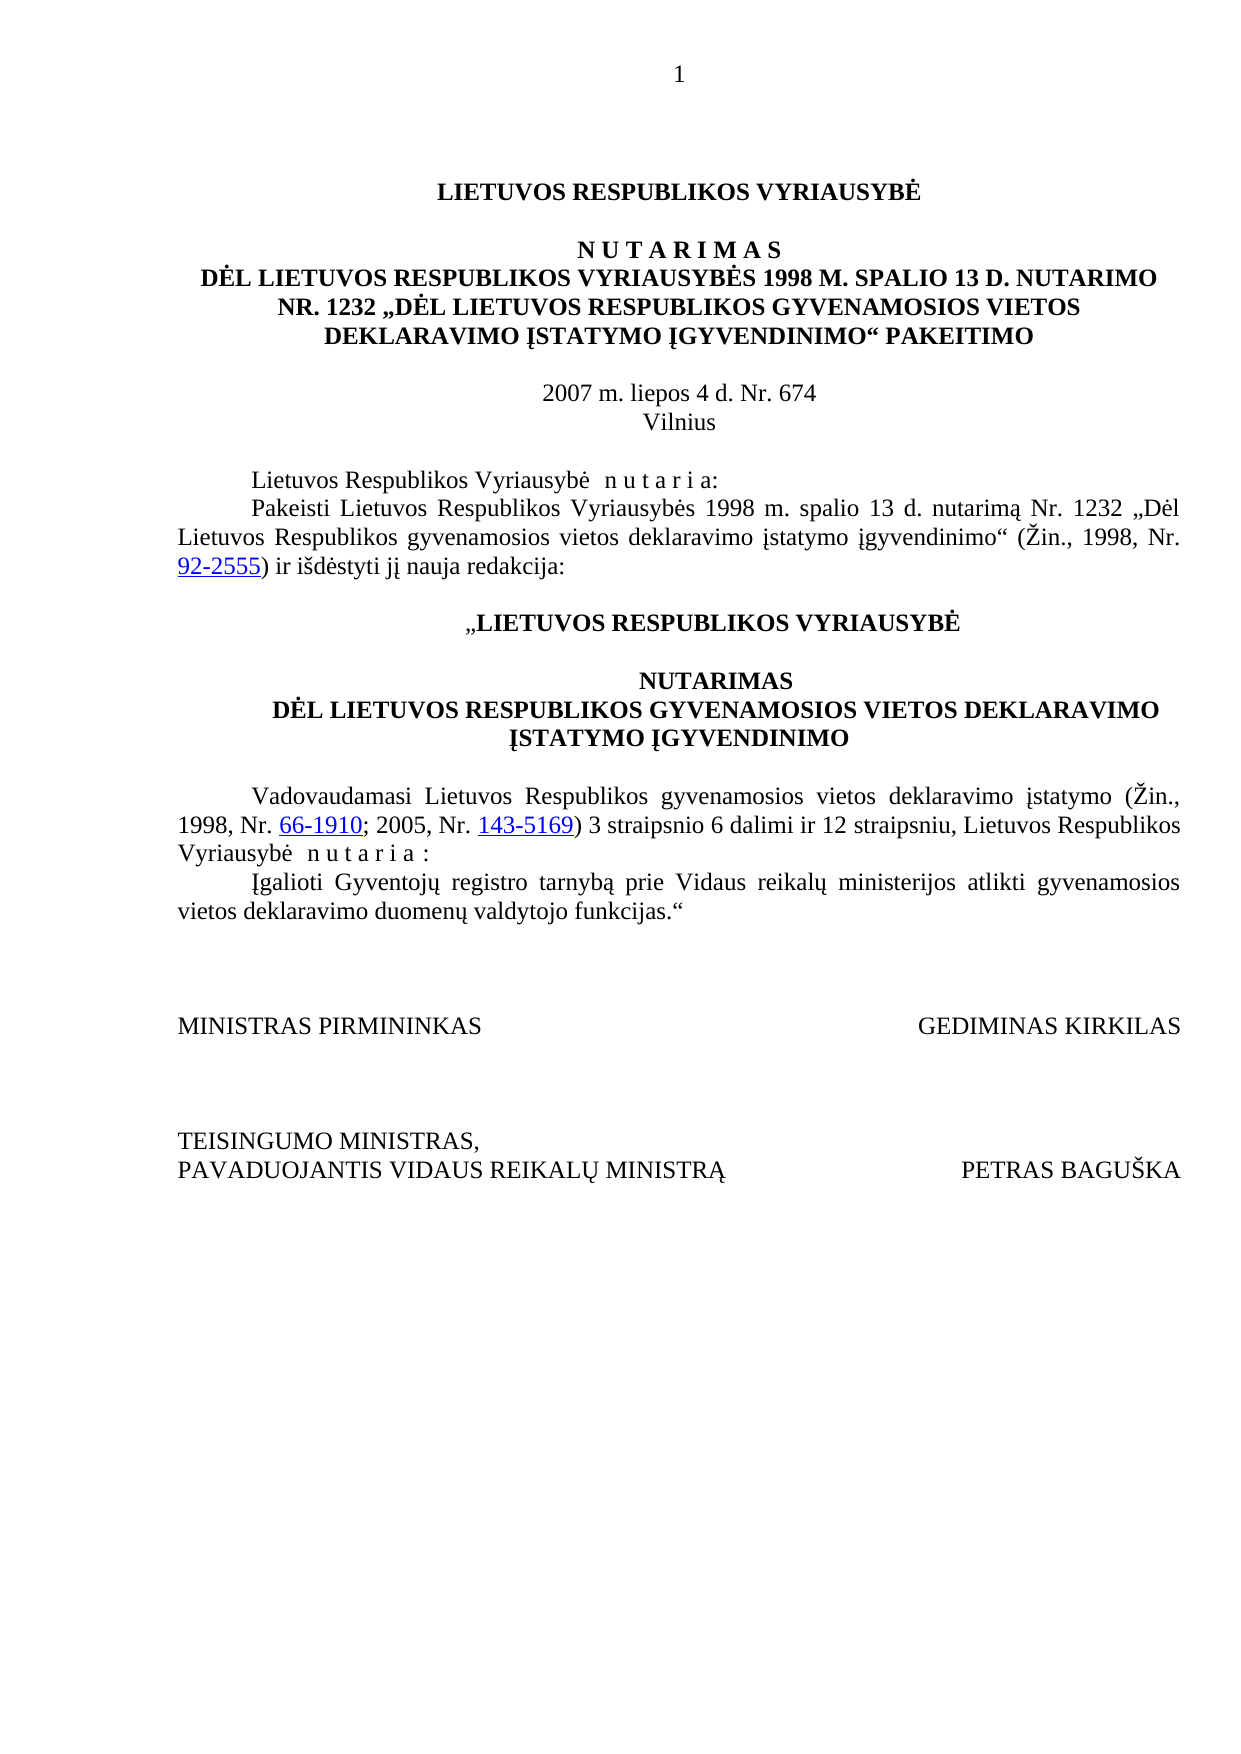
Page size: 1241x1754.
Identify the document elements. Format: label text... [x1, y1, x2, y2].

text Ministras Pirmininkas Gediminas Kirkilas [177, 1011, 1181, 1040]
text pavaduojantis vidaus reikalų ministrą Petras Baguška [177, 1155, 1181, 1183]
text „LIETUVOS RESPUBLIKOS VYRIAUSYBĖ [177, 608, 1181, 637]
text DĖL LIETUVOS RESPUBLIKOS GYVENAMOSIOS VIETOS DEKLARAVIMO ĮSTATYMO ĮGYVENDINIMO [177, 695, 1181, 752]
text Pakeisti Lietuvos Respublikos Vyriausybės 1998 m. spalio 13 d. nutarimą Nr. 1232 „Dėl Lietuvos Respublikos gyvenamosios vietos deklaravimo įstatymo įgyvendinimo“ (Žin., 1998, Nr. 92-2555) ir išdėstyti jį nauja redakcija: [177, 493, 1181, 580]
text Lietuvos Respublikos Vyriausybė nutaria: [177, 465, 1181, 493]
text LIETUVOS RESPUBLIKOS VYRIAUSYBĖ [177, 177, 1181, 206]
text Teisingumo ministras, [177, 1126, 1181, 1155]
text DĖL LIETUVOS RESPUBLIKOS VYRIAUSYBĖS 1998 M. SPALIO 13 D. NUTARIMO NR. 1232 „DĖL LIETUVOS RESPUBLIKOS GYVENAMOSIOS VIETOS DEKLARAVIMO ĮSTATYMO ĮGYVENDINIMO“ PAKEITIMO [177, 263, 1181, 350]
text Vilnius [177, 407, 1181, 436]
text Įgalioti Gyventojų registro tarnybą prie Vidaus reikalų ministerijos atlikti gyvenamosios vietos deklaravimo duomenų valdytojo funkcijas.“ [177, 867, 1181, 925]
text N U T A R I M A S [177, 235, 1181, 263]
text Vadovaudamasi Lietuvos Respublikos gyvenamosios vietos deklaravimo įstatymo (Žin., 1998, Nr. 66-1910; 2005, Nr. 143-5169) 3 straipsnio 6 dalimi ir 12 straipsniu, Lietuvos Respublikos Vyriausybė nutaria: [177, 781, 1181, 867]
text 2007 m. liepos 4 d. Nr. 674 [177, 378, 1181, 407]
text NUTARIMAS [177, 666, 1181, 695]
